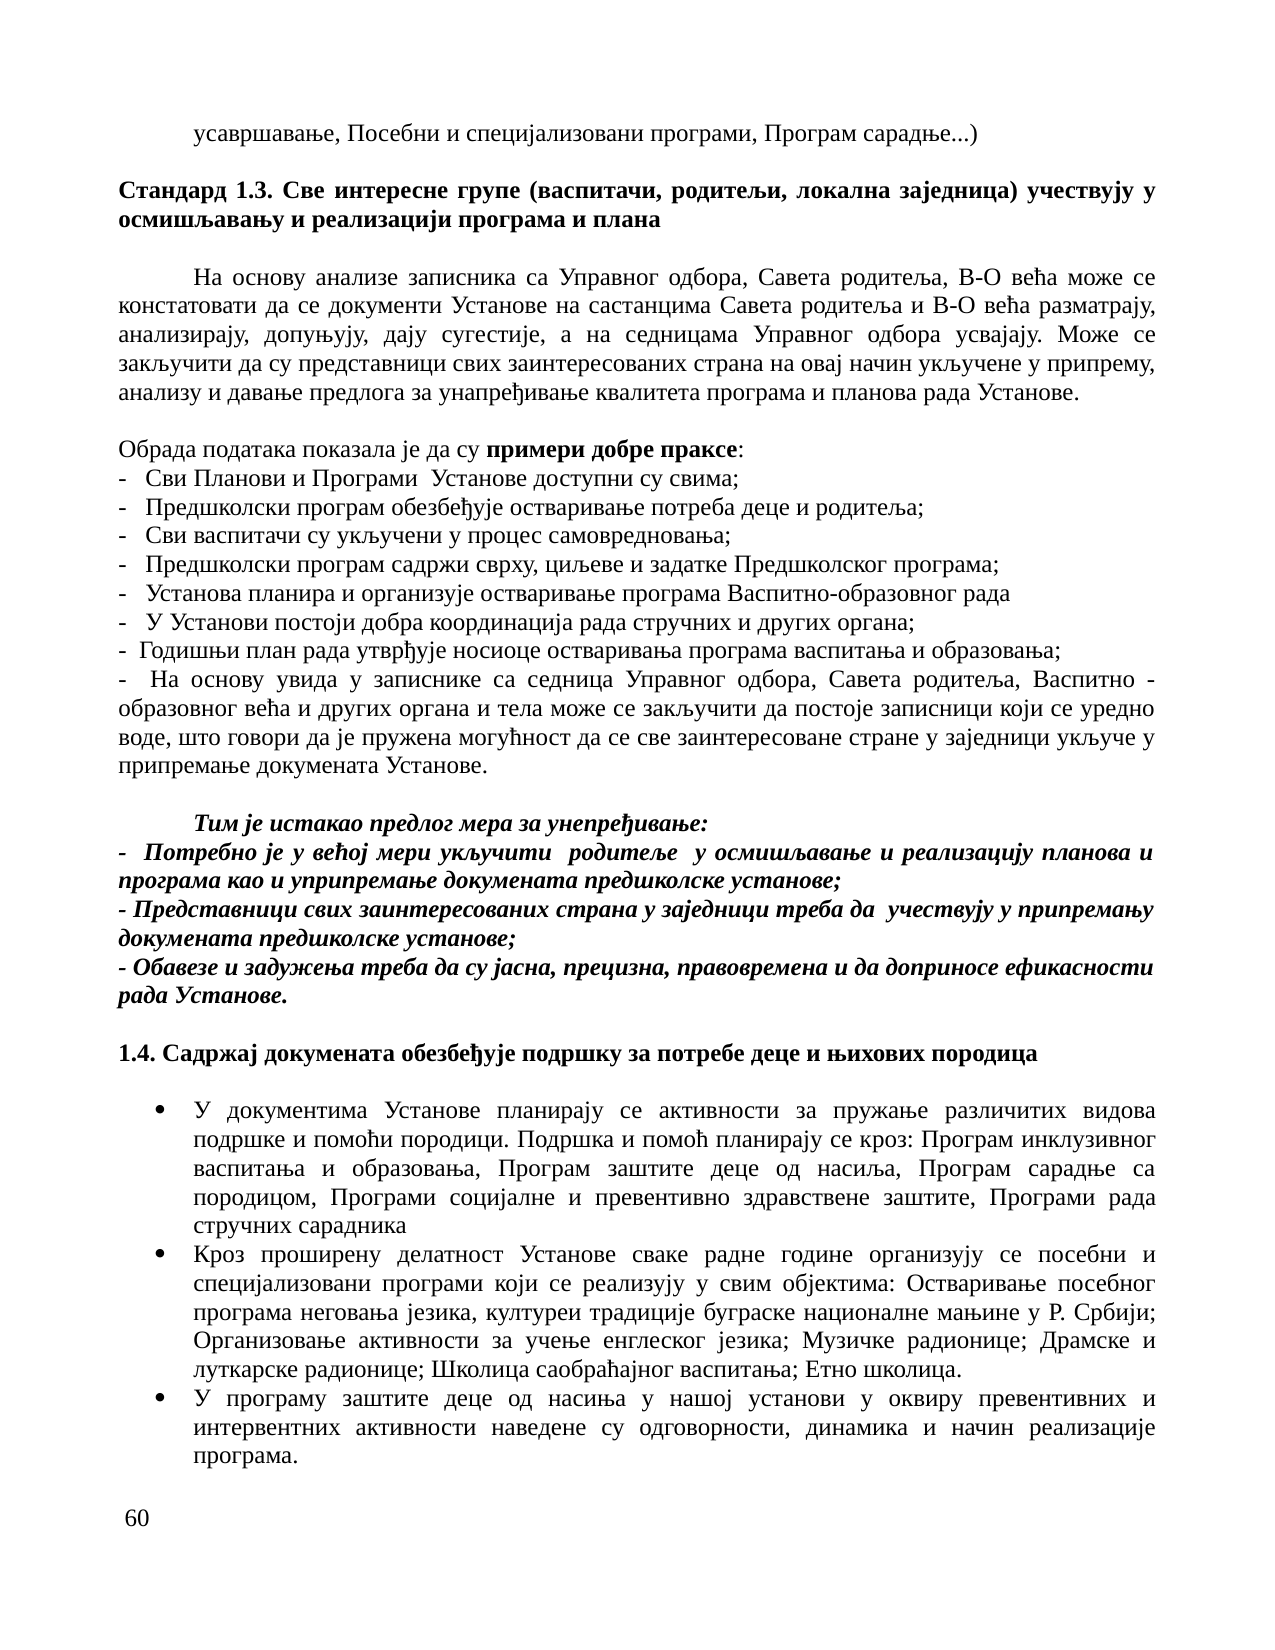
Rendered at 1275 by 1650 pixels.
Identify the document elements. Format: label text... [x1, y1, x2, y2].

text Стандард 1.3. Све интересне групе (васпитачи, родитељи, локална заједница) учествују у осмишљавању и реализацији програма и плана [118, 176, 1157, 233]
text - Предшколски програм обезбеђује остваривање потреба деце и родитеља; [118, 492, 1157, 521]
text - Предшколски програм садржи сврху, циљеве и задатке Предшколског програма; [118, 549, 1157, 578]
text - У Установи постоји добра координација рада стручних и других органа; [118, 607, 1157, 636]
text Тим је истакао предлог мера за унепређивање: [118, 808, 1157, 837]
text - Обавезе и задужења треба да су јасна, прецизна, правовремена и да доприносе ефикасности рада Установе. [118, 952, 1157, 1009]
text 1.4. Садржај докумената обезбеђује подршку за потребе деце и њихових породица [118, 1038, 1157, 1067]
text Обрада података показала је да су примери добре праксе: [118, 434, 1157, 463]
text - Сви Планови и Програми Установе доступни су свима; [118, 463, 1157, 492]
text - Установа планира и организује остваривање програма Васпитно-образовног рада [118, 578, 1157, 607]
text - Представници свих заинтересованих страна у заједници треба да учествују у припремању докумената предшколске установе; [118, 894, 1157, 952]
list усавршавање, Посебни и специјализовани програми, Програм сарадње...) [156, 118, 1157, 147]
text - Потребно је у већој мери укључити родитеље у осмишљавање и реализацију планова и програма као и уприпремање докумената предшколске установе; [118, 837, 1157, 894]
list У документима Установе планирају се активности за пружање различитих видова подршке и помоћи породици. Подршка и помоћ планирају се кроз: Програм инклузивног васпитања и образовања, Програм заштите деце од насиља, Програм сарадње са породицом, Програми социјалне и превентивно здравствене заштите, Програми рада стручних сарадника [156, 1096, 1157, 1239]
list У програму заштите деце од насиња у нашој установи у оквиру превентивних и интервентних активности наведене су одговорности, динамика и начин реализације програма. [156, 1383, 1157, 1469]
text - На основу увида у записнике са седница Управног одбора, Савета родитеља, Васпитно -образовног већа и других органа и тела може се закључити да постоје записници који се уредно воде, што говори да је пружена могућност да се све заинтересоване стране у заједници укључе у припремање докумената Установе. [118, 664, 1157, 779]
list Кроз проширену делатност Установе сваке радне године организују се посебни и специјализовани програми који се реализују у свим објектима: Остваривање посебног програма неговања језика, културеи традиције буграске националне мањине у Р. Србији; Организовање активности за учење енглеског језика; Музичке радионице; Драмске и луткарске радионице; Школица саобраћајног васпитања; Етно школица. [156, 1239, 1157, 1383]
text - Сви васпитачи су укључени у процес самовредновања; [118, 521, 1157, 549]
text - Годишњи план рада утврђује носиоце остваривања програма васпитања и образовања; [118, 636, 1157, 664]
text На основу анализе записника са Управног одбора, Савета родитеља, В-О већа може се констатовати да се документи Установе на састанцима Савета родитеља и В-О већа разматрају, анализирају, допуњују, дају сугестије, а на седницама Управног одбора усвајају. Може се закључити да су представници свих заинтересованих страна на овај начин укључене у припрему, анализу и давање предлога за унапређивање квалитета програма и планова рада Установе. [118, 262, 1157, 406]
